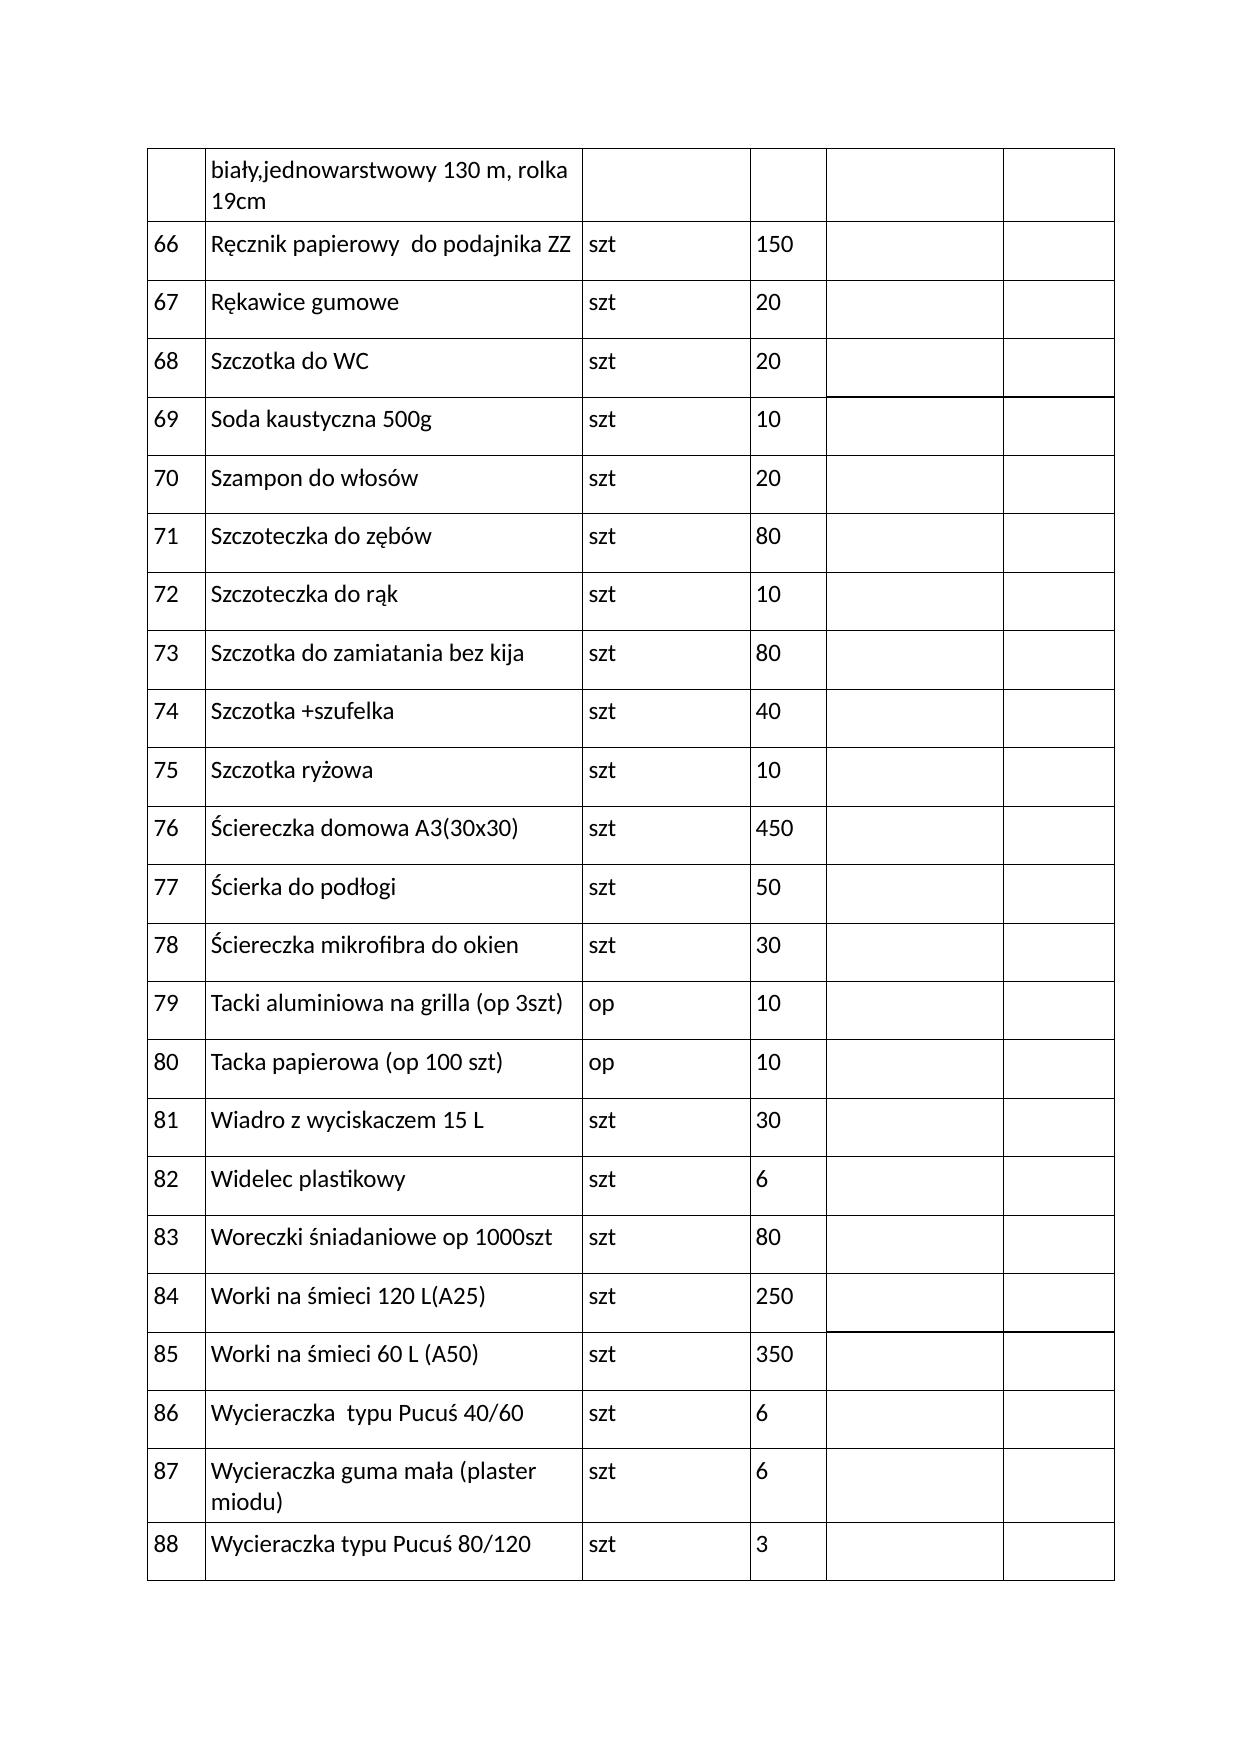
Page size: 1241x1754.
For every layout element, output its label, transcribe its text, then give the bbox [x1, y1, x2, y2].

table_cell Ręcznik papierowy do podajnika ZZ [206, 222, 582, 279]
table_cell [827, 1040, 1003, 1098]
table_cell Ścierka do podłogi [206, 865, 582, 922]
table_cell szt [583, 514, 750, 572]
table_cell Tacki aluminiowa na grilla (op 3szt) [206, 982, 582, 1039]
table_cell szt [583, 631, 750, 689]
table_cell 10 [751, 1040, 826, 1098]
table_cell [827, 924, 1003, 981]
table_cell szt [583, 1449, 750, 1522]
table_cell Worki na śmieci 60 L (A50) [206, 1333, 582, 1390]
table_cell 86 [148, 1391, 205, 1448]
table_cell 20 [751, 281, 826, 338]
table_cell Szczoteczka do rąk [206, 573, 582, 630]
table_cell 69 [148, 398, 205, 455]
table_cell [1004, 281, 1114, 338]
table_cell Wycieraczka guma mała (plaster miodu) [206, 1449, 582, 1522]
table_cell [827, 865, 1003, 922]
table_cell [583, 149, 750, 221]
table_cell Ściereczka mikrofibra do okien [206, 924, 582, 981]
table_cell [1004, 222, 1114, 279]
table_cell szt [583, 1391, 750, 1448]
table_cell 76 [148, 807, 205, 864]
table_cell [827, 748, 1003, 806]
table_cell Rękawice gumowe [206, 281, 582, 338]
table_cell szt [583, 1523, 750, 1580]
table_cell [827, 1157, 1003, 1214]
table_cell 10 [751, 573, 826, 630]
table_cell szt [583, 398, 750, 455]
table_cell [827, 982, 1003, 1039]
table_cell 50 [751, 865, 826, 922]
table_cell szt [583, 1157, 750, 1214]
table_cell szt [583, 807, 750, 864]
table_cell [827, 514, 1003, 572]
table_cell 82 [148, 1157, 205, 1214]
table_cell Soda kaustyczna 500g [206, 398, 582, 455]
table_cell 10 [751, 982, 826, 1039]
table_cell 80 [148, 1040, 205, 1098]
table_cell 40 [751, 690, 826, 747]
table_cell szt [583, 690, 750, 747]
table_cell [1004, 865, 1114, 922]
table_cell Szczotka do zamiatania bez kija [206, 631, 582, 689]
table_cell Ściereczka domowa A3(30x30) [206, 807, 582, 864]
table_cell 77 [148, 865, 205, 922]
table_cell Worki na śmieci 120 L(A25) [206, 1274, 582, 1331]
table_cell [1004, 514, 1114, 572]
table_cell 80 [751, 1216, 826, 1273]
table_cell [827, 1449, 1003, 1522]
table_cell 67 [148, 281, 205, 338]
table_cell 6 [751, 1449, 826, 1522]
table_cell [827, 1216, 1003, 1273]
table_cell 30 [751, 1099, 826, 1156]
table_cell Szampon do włosów [206, 456, 582, 513]
table_cell 3 [751, 1523, 826, 1580]
table_cell Wiadro z wyciskaczem 15 L [206, 1099, 582, 1156]
table_cell [1004, 1157, 1114, 1214]
table_cell szt [583, 456, 750, 513]
table_cell 78 [148, 924, 205, 981]
table_cell biały,jednowarstwowy 130 m, rolka 19cm [206, 149, 582, 221]
table_cell 70 [148, 456, 205, 513]
table_cell 150 [751, 222, 826, 279]
table_cell 71 [148, 514, 205, 572]
table_cell [1004, 690, 1114, 747]
table_cell [827, 398, 1003, 455]
table_cell [827, 631, 1003, 689]
table_cell 80 [751, 514, 826, 572]
table_cell szt [583, 748, 750, 806]
table_cell 10 [751, 398, 826, 455]
table_cell [827, 690, 1003, 747]
table_cell [1004, 1391, 1114, 1448]
table_cell szt [583, 339, 750, 396]
table_cell [1004, 456, 1114, 513]
table_cell [1004, 1216, 1114, 1273]
table_cell op [583, 1040, 750, 1098]
table_cell szt [583, 281, 750, 338]
table_cell [827, 281, 1003, 338]
table_cell [1004, 573, 1114, 630]
table_cell 250 [751, 1274, 826, 1331]
table_cell [1004, 149, 1114, 221]
table_cell Wycieraczka typu Pucuś 40/60 [206, 1391, 582, 1448]
table_cell Szczotka +szufelka [206, 690, 582, 747]
table_cell [1004, 1274, 1114, 1331]
table_cell 6 [751, 1391, 826, 1448]
table_cell [827, 222, 1003, 279]
table_cell szt [583, 1274, 750, 1331]
table_cell [827, 1391, 1003, 1448]
table_cell [827, 149, 1003, 221]
table_cell [1004, 1099, 1114, 1156]
table_cell [1004, 748, 1114, 806]
table_cell Wycieraczka typu Pucuś 80/120 [206, 1523, 582, 1580]
table_cell 10 [751, 748, 826, 806]
table_cell 30 [751, 924, 826, 981]
table_cell [1004, 1040, 1114, 1098]
table_cell [1004, 807, 1114, 864]
table_cell [827, 1274, 1003, 1331]
table_cell 87 [148, 1449, 205, 1522]
table_cell [827, 573, 1003, 630]
table_cell [751, 149, 826, 221]
table_cell 20 [751, 339, 826, 396]
table_cell 450 [751, 807, 826, 864]
table_cell [827, 1333, 1003, 1390]
table_cell 68 [148, 339, 205, 396]
table_cell 85 [148, 1333, 205, 1390]
table_cell Szczoteczka do zębów [206, 514, 582, 572]
table_cell 6 [751, 1157, 826, 1214]
table_cell 84 [148, 1274, 205, 1331]
table_cell 20 [751, 456, 826, 513]
table_cell [827, 456, 1003, 513]
table_cell 74 [148, 690, 205, 747]
table_cell [827, 1099, 1003, 1156]
table_cell 350 [751, 1333, 826, 1390]
table_cell op [583, 982, 750, 1039]
table_cell 73 [148, 631, 205, 689]
table_cell 66 [148, 222, 205, 279]
table_cell 88 [148, 1523, 205, 1580]
table_cell [1004, 982, 1114, 1039]
table_cell szt [583, 573, 750, 630]
table_cell szt [583, 865, 750, 922]
table_cell [827, 339, 1003, 396]
table_cell Szczotka ryżowa [206, 748, 582, 806]
table_cell [1004, 924, 1114, 981]
table_cell 81 [148, 1099, 205, 1156]
table_cell szt [583, 1099, 750, 1156]
table_cell 79 [148, 982, 205, 1039]
table_cell 75 [148, 748, 205, 806]
table_cell 83 [148, 1216, 205, 1273]
table_cell [827, 807, 1003, 864]
table_cell [1004, 1333, 1114, 1390]
table_cell [1004, 398, 1114, 455]
table_cell [148, 149, 205, 221]
table_cell [1004, 339, 1114, 396]
table_cell 72 [148, 573, 205, 630]
table_cell [1004, 1449, 1114, 1522]
table_cell szt [583, 222, 750, 279]
table_cell szt [583, 924, 750, 981]
table_cell Woreczki śniadaniowe op 1000szt [206, 1216, 582, 1273]
table_cell szt [583, 1333, 750, 1390]
table_cell Widelec plastikowy [206, 1157, 582, 1214]
table_cell [827, 1523, 1003, 1580]
table_cell [1004, 1523, 1114, 1580]
table_cell [1004, 631, 1114, 689]
table_cell Tacka papierowa (op 100 szt) [206, 1040, 582, 1098]
table_cell 80 [751, 631, 826, 689]
table_cell szt [583, 1216, 750, 1273]
table_cell Szczotka do WC [206, 339, 582, 396]
